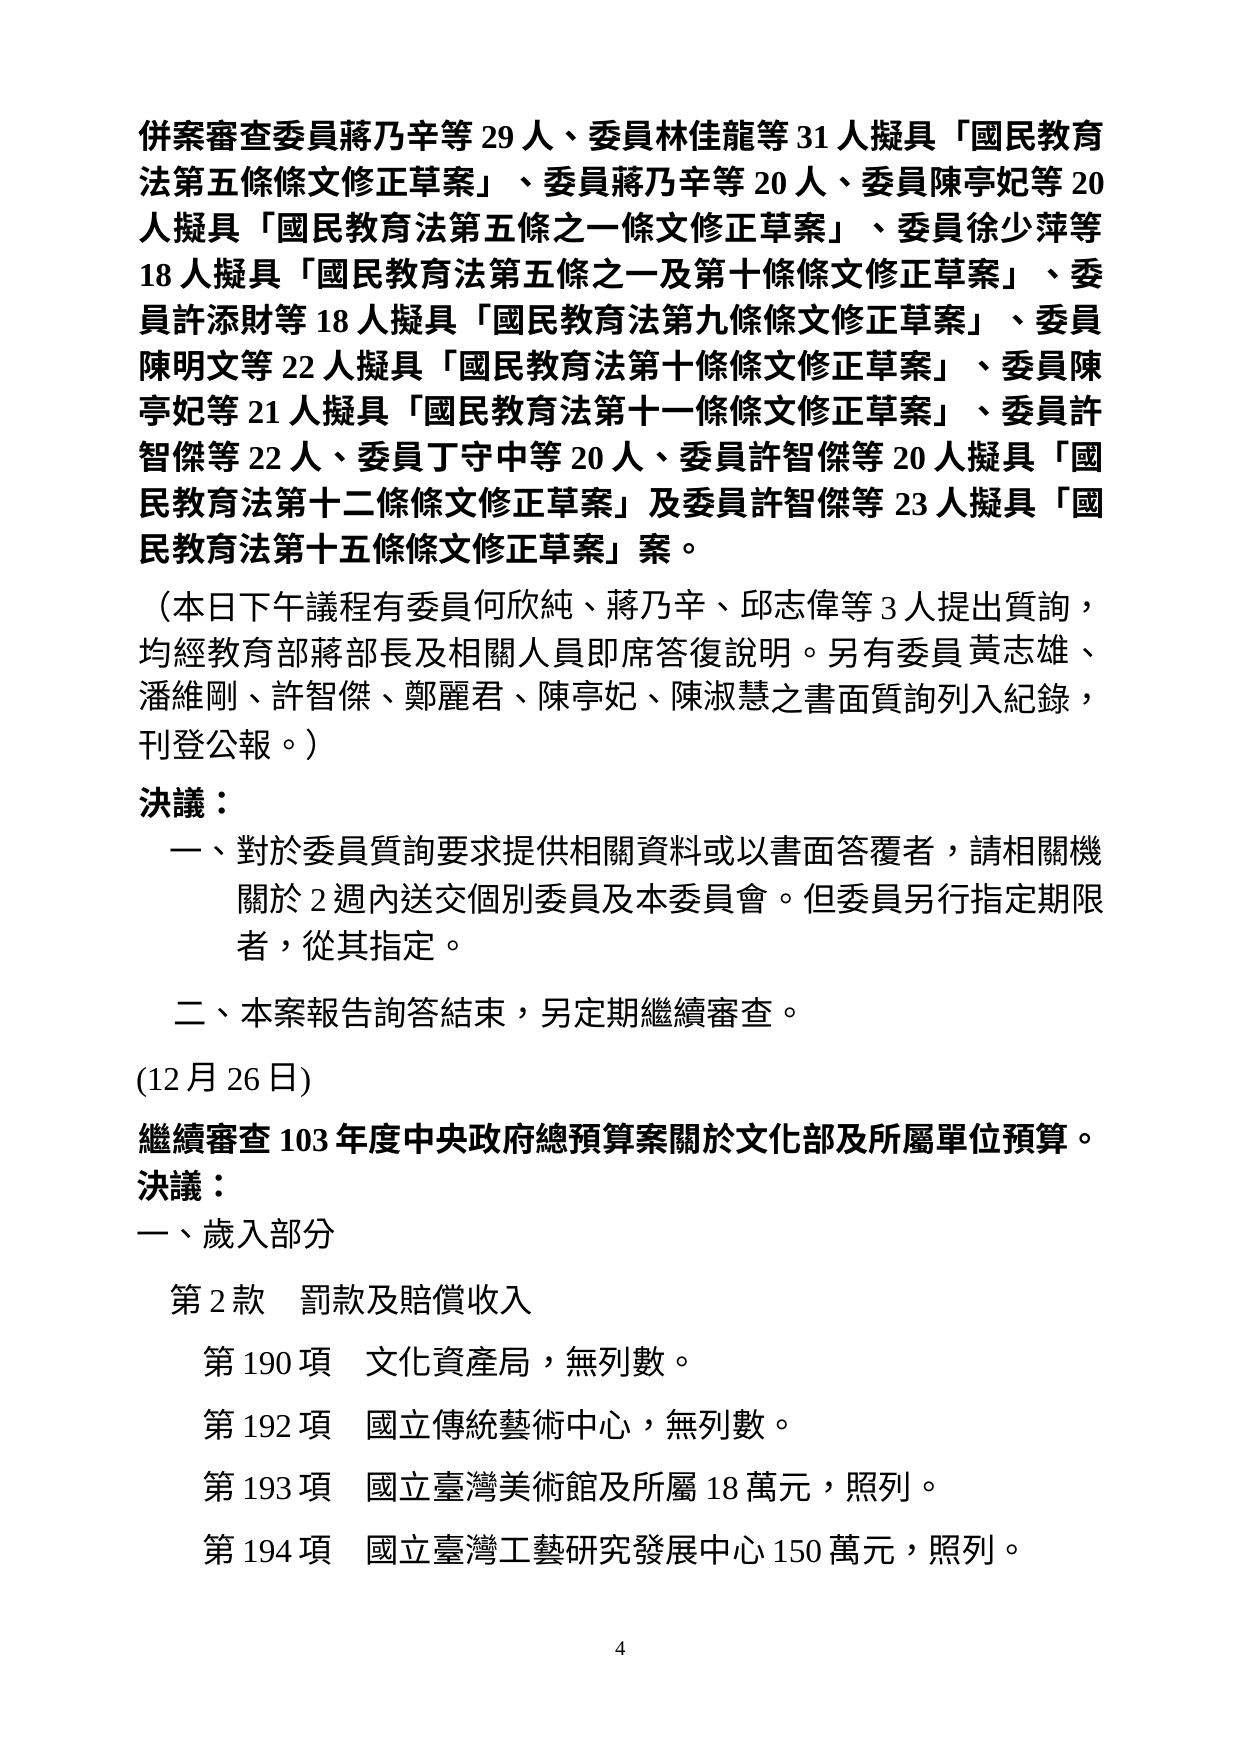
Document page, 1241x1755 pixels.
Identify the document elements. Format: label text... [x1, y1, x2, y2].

text 決議： [138, 779, 1104, 825]
text 第193項 國立臺灣美術館及所屬18萬元，照列。 [202, 1443, 1103, 1506]
text (12月26日) [136, 1054, 1104, 1102]
text 決議： [136, 1160, 1102, 1208]
text 第2款 罰款及賠償收入 [136, 1256, 1103, 1318]
text 一、歲入部分 [136, 1208, 1104, 1256]
text 一、對於委員質詢要求提供相關資料或以書面答覆者，請相關機關於2週內送交個別委員及本委員會。但委員另行指定期限者，從其指定。 [169, 825, 1104, 968]
text 二、本案報告詢答結束，另定期繼續審查。 [173, 987, 1104, 1035]
text 第194項 國立臺灣工藝研究發展中心150萬元，照列。 [202, 1506, 1103, 1568]
text 併案審查委員蔣乃辛等29人、委員林佳龍等31人擬具「國民教育法第五條條文修正草案」、委員蔣乃辛等20人、委員陳亭妃等20人擬具「國民教育法第五條之一條文修正草案」、委員徐少萍等18人擬具「國民教育法第五條之一及第十條條文修正草案」、委員許添財等18人擬具「國民教育法第九條條文修正草案」、委員陳明文等22人擬具「國民教育法第十條條文修正草案」、委員陳亭妃等21人擬具「國民教育法第十一條條文修正草案」、委員許智傑等22人、委員丁守中等20人、委員許智傑等20人擬具「國民教育法第十二條條文修正草案」及委員許智傑等23人擬具「國民教育法第十五條條文修正草案」案。 [138, 112, 1104, 571]
text 繼續審查103年度中央政府總預算案關於文化部及所屬單位預算。 [138, 1114, 1104, 1160]
text （本日下午議程有委員何欣純、蔣乃辛、邱志偉等3人提出質詢，均經教育部蔣部長及相關人員即席答復說明。另有委員黃志雄、潘維剛、許智傑、鄭麗君、陳亭妃、陳淑慧之書面質詢列入紀錄，刊登公報。） [138, 583, 1104, 766]
text 第192項 國立傳統藝術中心，無列數。 [202, 1381, 1103, 1443]
text 第190項 文化資產局，無列數。 [202, 1318, 1103, 1381]
